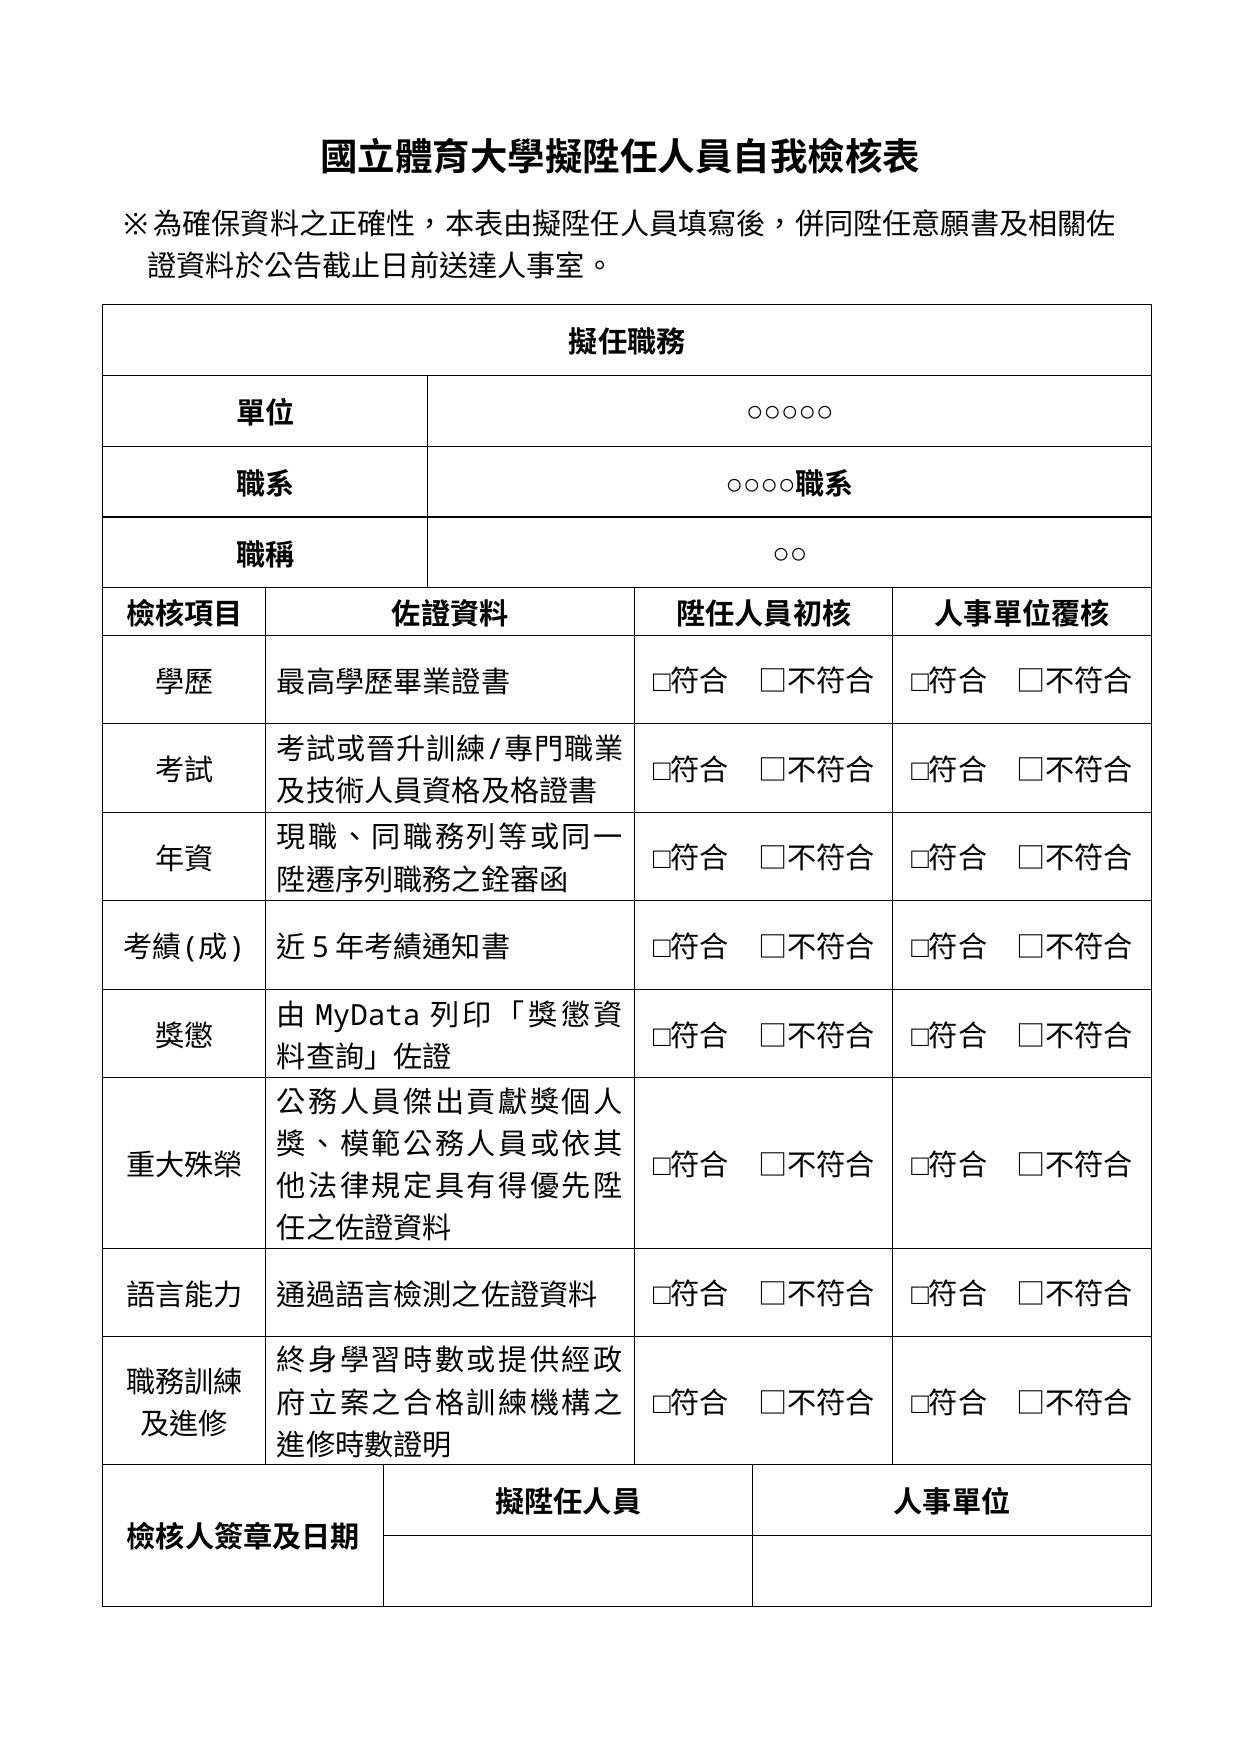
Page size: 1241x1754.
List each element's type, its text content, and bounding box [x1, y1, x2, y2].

table_cell 職務訓練及進修 [103, 1337, 265, 1464]
table_cell [384, 1536, 752, 1606]
table_cell 最高學歷畢業證書 [266, 636, 634, 723]
table_cell □符合 □不符合 [635, 990, 892, 1077]
table_cell □符合 □不符合 [893, 636, 1151, 723]
table_cell 考績(成) [103, 901, 265, 989]
table_cell 現職、同職務列等或同一陞遷序列職務之銓審函 [266, 813, 634, 900]
table_cell 職稱 [103, 518, 427, 587]
table_cell □符合 □不符合 [635, 636, 892, 723]
table_cell □符合 □不符合 [893, 901, 1151, 989]
table_cell 職系 [103, 447, 427, 516]
table_cell □符合 □不符合 [635, 813, 892, 900]
table_cell 終身學習時數或提供經政府立案之合格訓練機構之進修時數證明 [266, 1337, 634, 1464]
table_cell 由MyData列印「獎懲資料查詢」佐證 [266, 990, 634, 1077]
table_cell □符合 □不符合 [893, 990, 1151, 1077]
table_cell 年資 [103, 813, 265, 900]
table_cell 重大殊榮 [103, 1078, 265, 1247]
table_cell □符合 □不符合 [893, 1078, 1151, 1247]
table_cell ○○○○職系 [428, 447, 1151, 516]
table_cell [753, 1536, 1151, 1606]
table_cell □符合 □不符合 [635, 724, 892, 812]
table_cell 擬陞任人員 [384, 1465, 752, 1535]
table_cell 語言能力 [103, 1249, 265, 1336]
table_cell 通過語言檢測之佐證資料 [266, 1249, 634, 1336]
table_cell □符合 □不符合 [635, 1249, 892, 1336]
table_cell 人事單位 [753, 1465, 1151, 1535]
table_cell 考試 [103, 724, 265, 812]
text 國立體育大學擬陞任人員自我檢核表 [118, 127, 1122, 181]
table_cell 獎懲 [103, 990, 265, 1077]
table_header 擬任職務 [103, 305, 1151, 375]
table_cell 陞任人員初核 [635, 588, 892, 634]
table_cell □符合 □不符合 [893, 1337, 1151, 1464]
table_cell 考試或晉升訓練/專門職業及技術人員資格及格證書 [266, 724, 634, 812]
table_cell 佐證資料 [266, 588, 634, 634]
table_cell □符合 □不符合 [635, 1337, 892, 1464]
table_cell ○○ [428, 518, 1151, 587]
table_cell □符合 □不符合 [635, 901, 892, 989]
table_cell 檢核項目 [103, 588, 265, 634]
text ※為確保資料之正確性，本表由擬陞任人員填寫後，併同陞任意願書及相關佐證資料於公告截止日前送達人事室。 [118, 200, 1122, 285]
table_cell □符合 □不符合 [893, 1249, 1151, 1336]
table_cell 公務人員傑出貢獻獎個人獎、模範公務人員或依其他法律規定具有得優先陞任之佐證資料 [266, 1078, 634, 1247]
table_cell 單位 [103, 376, 427, 446]
table_cell □符合 □不符合 [893, 724, 1151, 812]
table_cell 人事單位覆核 [893, 588, 1151, 634]
table_cell ○○○○○ [428, 376, 1151, 446]
table_cell 學歷 [103, 636, 265, 723]
table_cell 近5年考績通知書 [266, 901, 634, 989]
table_cell 檢核人簽章及日期 [103, 1465, 383, 1606]
table_cell □符合 □不符合 [893, 813, 1151, 900]
table_cell □符合 □不符合 [635, 1078, 892, 1247]
